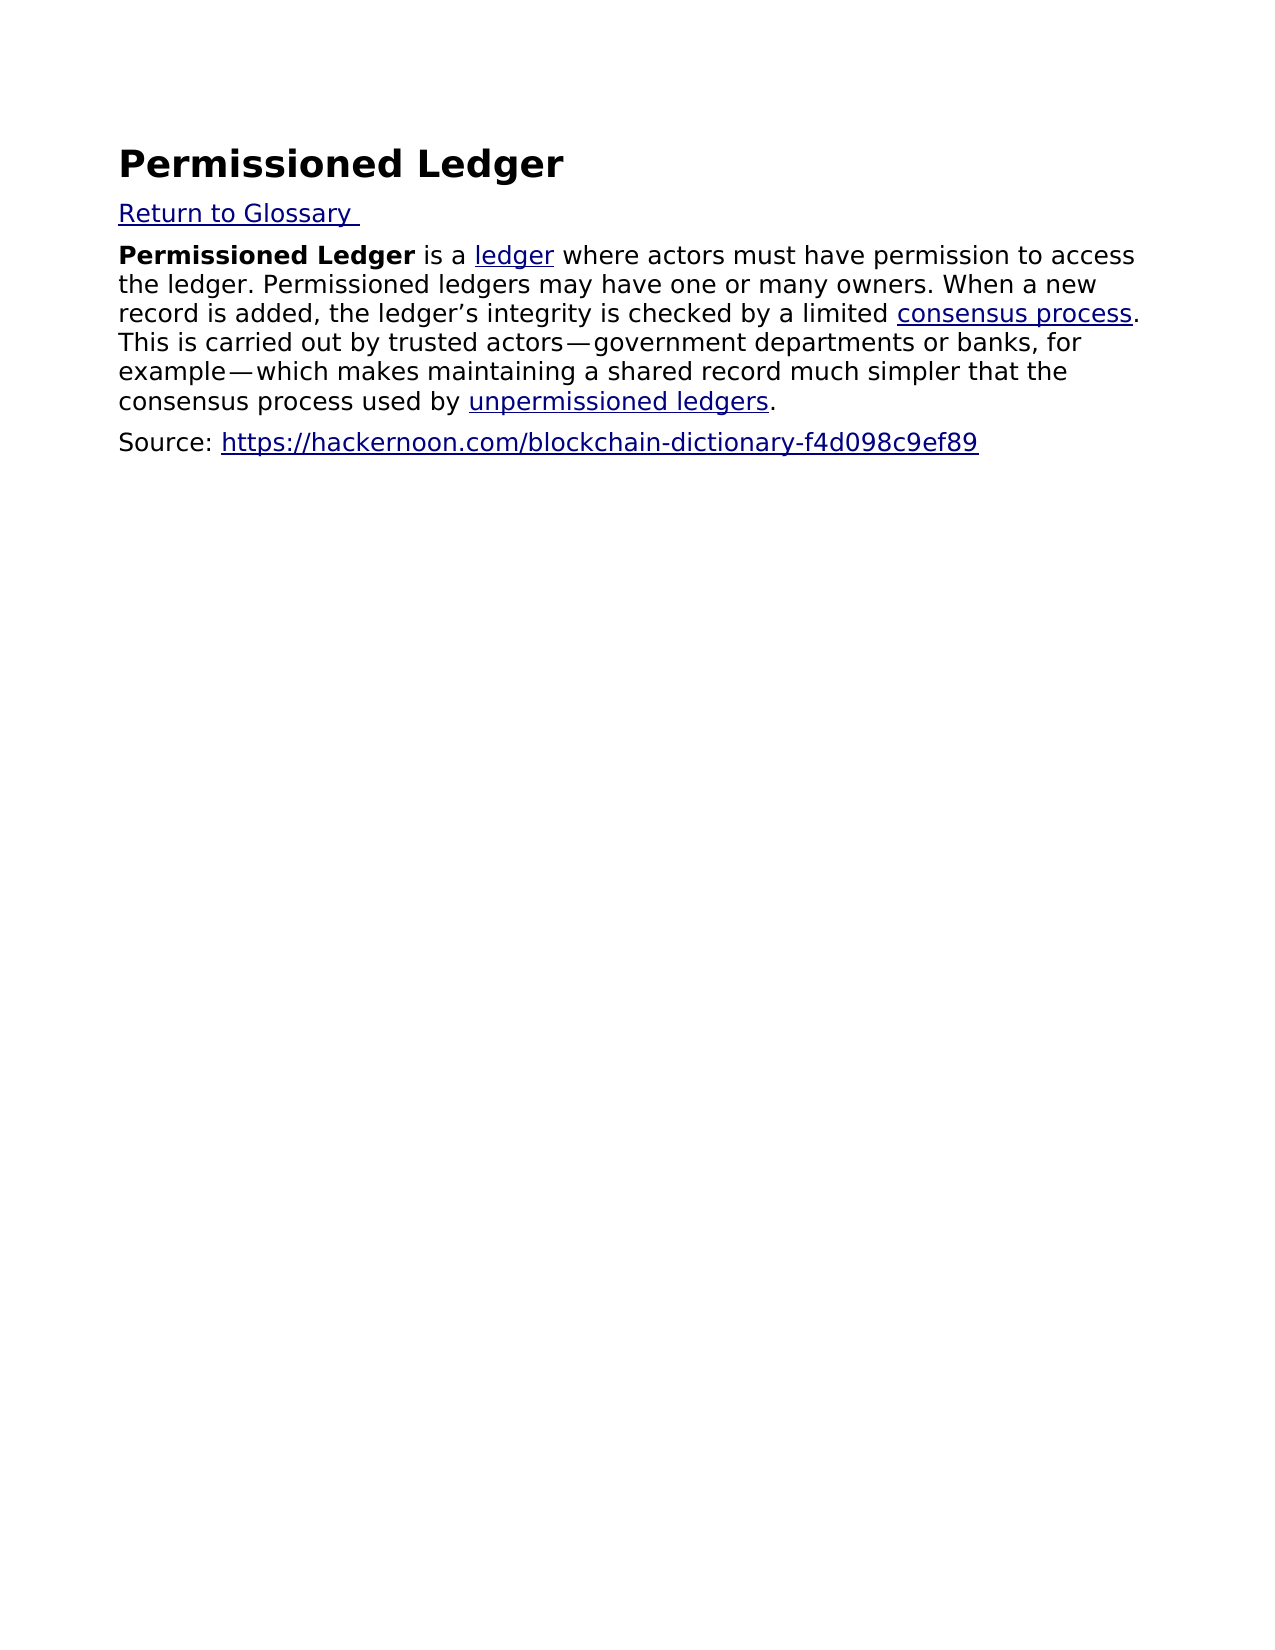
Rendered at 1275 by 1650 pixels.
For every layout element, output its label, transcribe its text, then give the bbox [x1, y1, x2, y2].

text Source: https://hackernoon.com/blockchain-dictionary-f4d098c9ef89 [118, 428, 1157, 458]
text Permissioned Ledger is a ledger where actors must have permission to access the ledger. Permissioned ledgers may have one or many owners. When a new record is added, the ledger’s integrity is checked by a limited consensus process. This is carried out by trusted actors — government departments or banks, for example — which makes maintaining a shared record much simpler that the consensus process used by unpermissioned ledgers. [118, 241, 1157, 416]
subtitle Permissioned Ledger [118, 143, 1157, 187]
text Return to Glossary [118, 199, 1157, 228]
